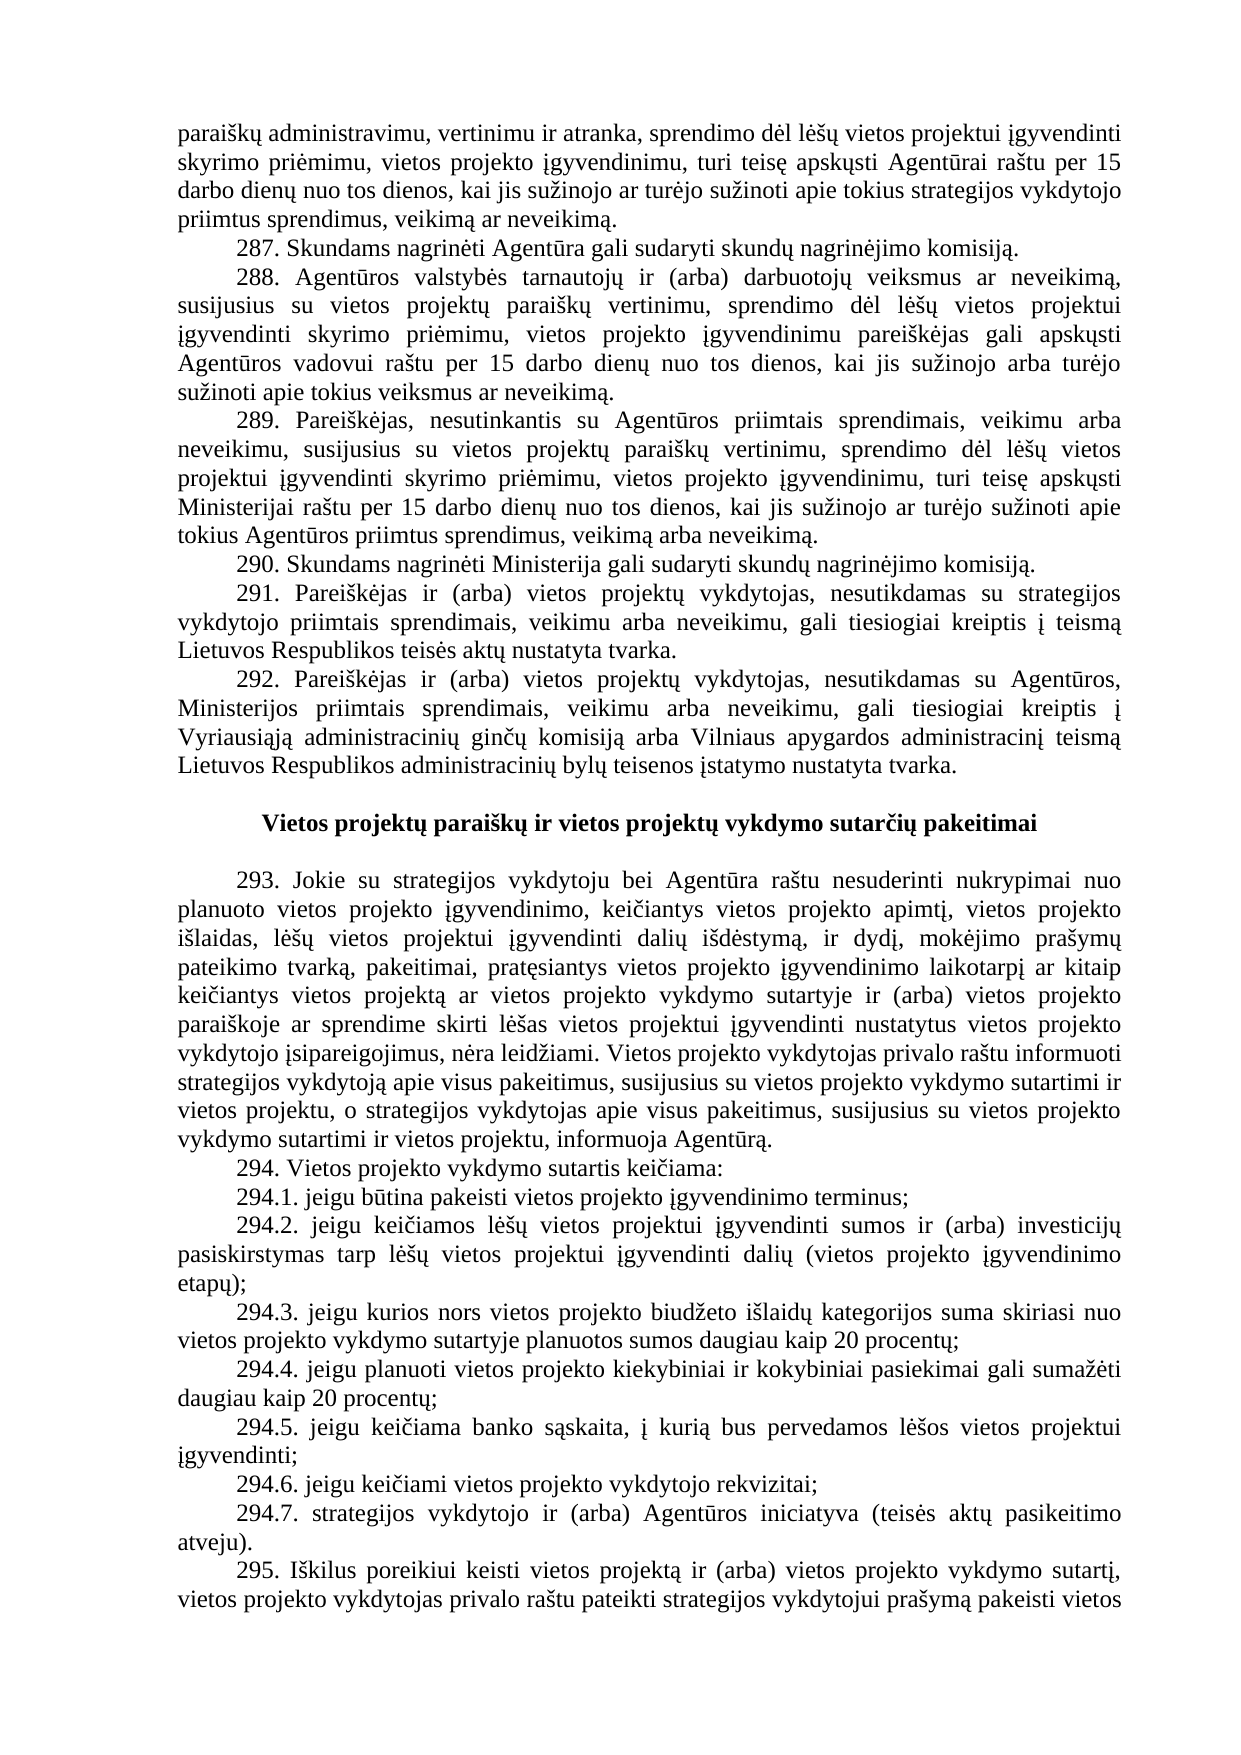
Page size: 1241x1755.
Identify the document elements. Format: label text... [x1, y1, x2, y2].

text 294.4. jeigu planuoti vietos projekto kiekybiniai ir kokybiniai pasiekimai gali sumažėti daugiau kaip 20 procentų; [177, 1354, 1122, 1412]
text 288. Agentūros valstybės tarnautojų ir (arba) darbuotojų veiksmus ar neveikimą, susijusius su vietos projektų paraiškų vertinimu, sprendimo dėl lėšų vietos projektui įgyvendinti skyrimo priėmimu, vietos projekto įgyvendinimu pareiškėjas gali apskųsti Agentūros vadovui raštu per 15 darbo dienų nuo tos dienos, kai jis sužinojo arba turėjo sužinoti apie tokius veiksmus ar neveikimą. [177, 262, 1122, 406]
text 295. Iškilus poreikiui keisti vietos projektą ir (arba) vietos projekto vykdymo sutartį, vietos projekto vykdytojas privalo raštu pateikti strategijos vykdytojui prašymą pakeisti vietos [177, 1556, 1122, 1613]
text 294.3. jeigu kurios nors vietos projekto biudžeto išlaidų kategorijos suma skiriasi nuo vietos projekto vykdymo sutartyje planuotos sumos daugiau kaip 20 procentų; [177, 1297, 1122, 1354]
text 291. Pareiškėjas ir (arba) vietos projektų vykdytojas, nesutikdamas su strategijos vykdytojo priimtais sprendimais, veikimu arba neveikimu, gali tiesiogiai kreiptis į teismą Lietuvos Respublikos teisės aktų nustatyta tvarka. [177, 578, 1122, 664]
text 294.1. jeigu būtina pakeisti vietos projekto įgyvendinimo terminus; [177, 1182, 1122, 1211]
text 294.6. jeigu keičiami vietos projekto vykdytojo rekvizitai; [177, 1469, 1122, 1498]
text 292. Pareiškėjas ir (arba) vietos projektų vykdytojas, nesutikdamas su Agentūros, Ministerijos priimtais sprendimais, veikimu arba neveikimu, gali tiesiogiai kreiptis į Vyriausiąją administracinių ginčų komisiją arba Vilniaus apygardos administracinį teismą Lietuvos Respublikos administracinių bylų teisenos įstatymo nustatyta tvarka. [177, 664, 1122, 779]
text 294.7. strategijos vykdytojo ir (arba) Agentūros iniciatyva (teisės aktų pasikeitimo atveju). [177, 1498, 1122, 1556]
text 294.2. jeigu keičiamos lėšų vietos projektui įgyvendinti sumos ir (arba) investicijų pasiskirstymas tarp lėšų vietos projektui įgyvendinti dalių (vietos projekto įgyvendinimo etapų); [177, 1211, 1122, 1297]
text 294. Vietos projekto vykdymo sutartis keičiama: [177, 1153, 1122, 1182]
text Vietos projektų paraiškų ir vietos projektų vykdymo sutarčių pakeitimai [177, 808, 1122, 837]
text 289. Pareiškėjas, nesutinkantis su Agentūros priimtais sprendimais, veikimu arba neveikimu, susijusius su vietos projektų paraiškų vertinimu, sprendimo dėl lėšų vietos projektui įgyvendinti skyrimo priėmimu, vietos projekto įgyvendinimu, turi teisę apskųsti Ministerijai raštu per 15 darbo dienų nuo tos dienos, kai jis sužinojo ar turėjo sužinoti apie tokius Agentūros priimtus sprendimus, veikimą arba neveikimą. [177, 406, 1122, 549]
text 293. Jokie su strategijos vykdytoju bei Agentūra raštu nesuderinti nukrypimai nuo planuoto vietos projekto įgyvendinimo, keičiantys vietos projekto apimtį, vietos projekto išlaidas, lėšų vietos projektui įgyvendinti dalių išdėstymą, ir dydį, mokėjimo prašymų pateikimo tvarką, pakeitimai, pratęsiantys vietos projekto įgyvendinimo laikotarpį ar kitaip keičiantys vietos projektą ar vietos projekto vykdymo sutartyje ir (arba) vietos projekto paraiškoje ar sprendime skirti lėšas vietos projektui įgyvendinti nustatytus vietos projekto vykdytojo įsipareigojimus, nėra leidžiami. Vietos projekto vykdytojas privalo raštu informuoti strategijos vykdytoją apie visus pakeitimus, susijusius su vietos projekto vykdymo sutartimi ir vietos projektu, o strategijos vykdytojas apie visus pakeitimus, susijusius su vietos projekto vykdymo sutartimi ir vietos projektu, informuoja Agentūrą. [177, 866, 1122, 1153]
text 294.5. jeigu keičiama banko sąskaita, į kurią bus pervedamos lėšos vietos projektui įgyvendinti; [177, 1412, 1122, 1469]
text 287. Skundams nagrinėti Agentūra gali sudaryti skundų nagrinėjimo komisiją. [177, 233, 1122, 262]
text paraiškų administravimu, vertinimu ir atranka, sprendimo dėl lėšų vietos projektui įgyvendinti skyrimo priėmimu, vietos projekto įgyvendinimu, turi teisę apskųsti Agentūrai raštu per 15 darbo dienų nuo tos dienos, kai jis sužinojo ar turėjo sužinoti apie tokius strategijos vykdytojo priimtus sprendimus, veikimą ar neveikimą. [177, 118, 1122, 233]
text 290. Skundams nagrinėti Ministerija gali sudaryti skundų nagrinėjimo komisiją. [177, 549, 1122, 578]
